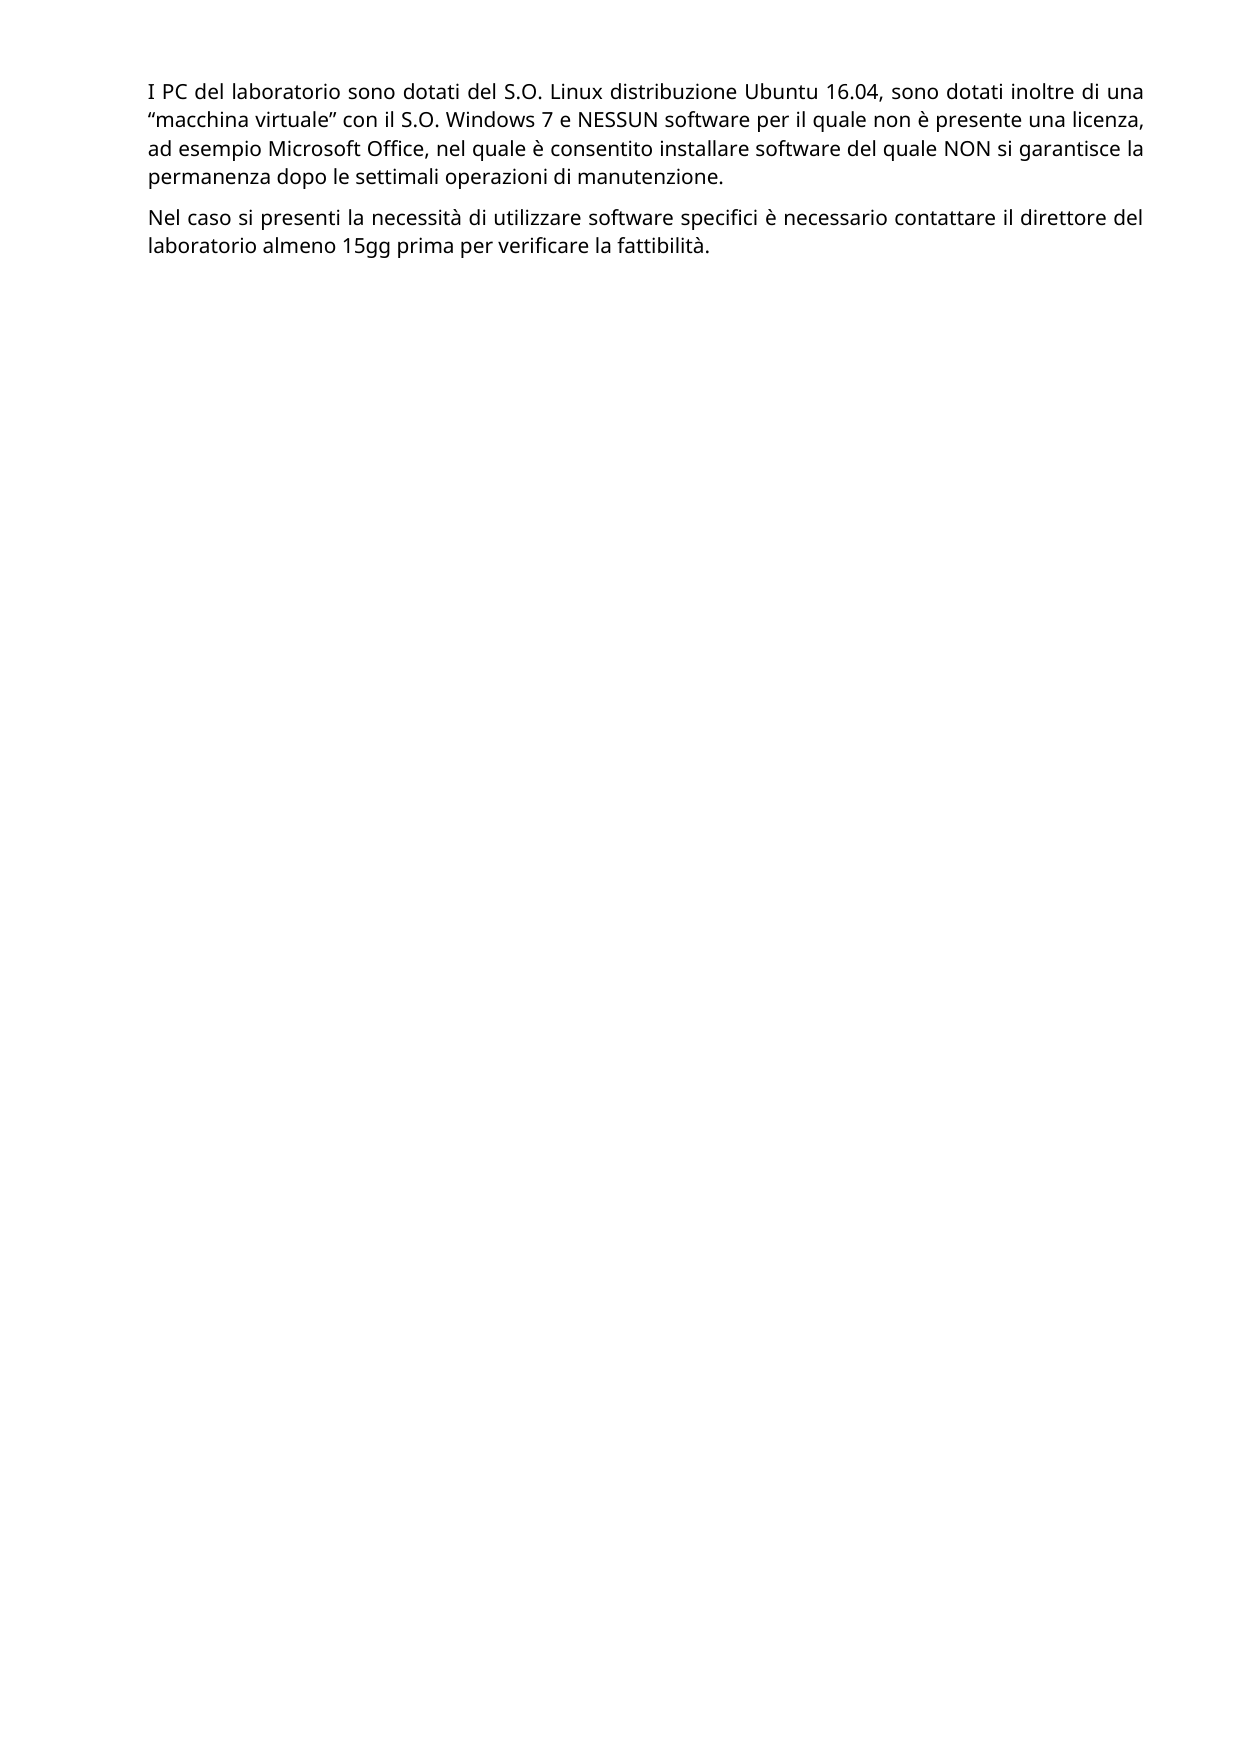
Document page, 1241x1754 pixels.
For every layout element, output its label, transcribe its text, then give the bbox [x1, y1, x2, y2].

text I PC del laboratorio sono dotati del S.O. Linux distribuzione Ubuntu 16.04, sono dotati inoltre di una “macchina virtuale” con il S.O. Windows 7 e NESSUN software per il quale non è presente una licenza, ad esempio Microsoft Office, nel quale è consentito installare software del quale NON si garantisce la permanenza dopo le settimali operazioni di manutenzione. [148, 77, 1146, 191]
text Nel caso si presenti la necessità di utilizzare software specifici è necessario contattare il direttore del laboratorio almeno 15gg prima per verificare la fattibilità. [148, 203, 1146, 260]
